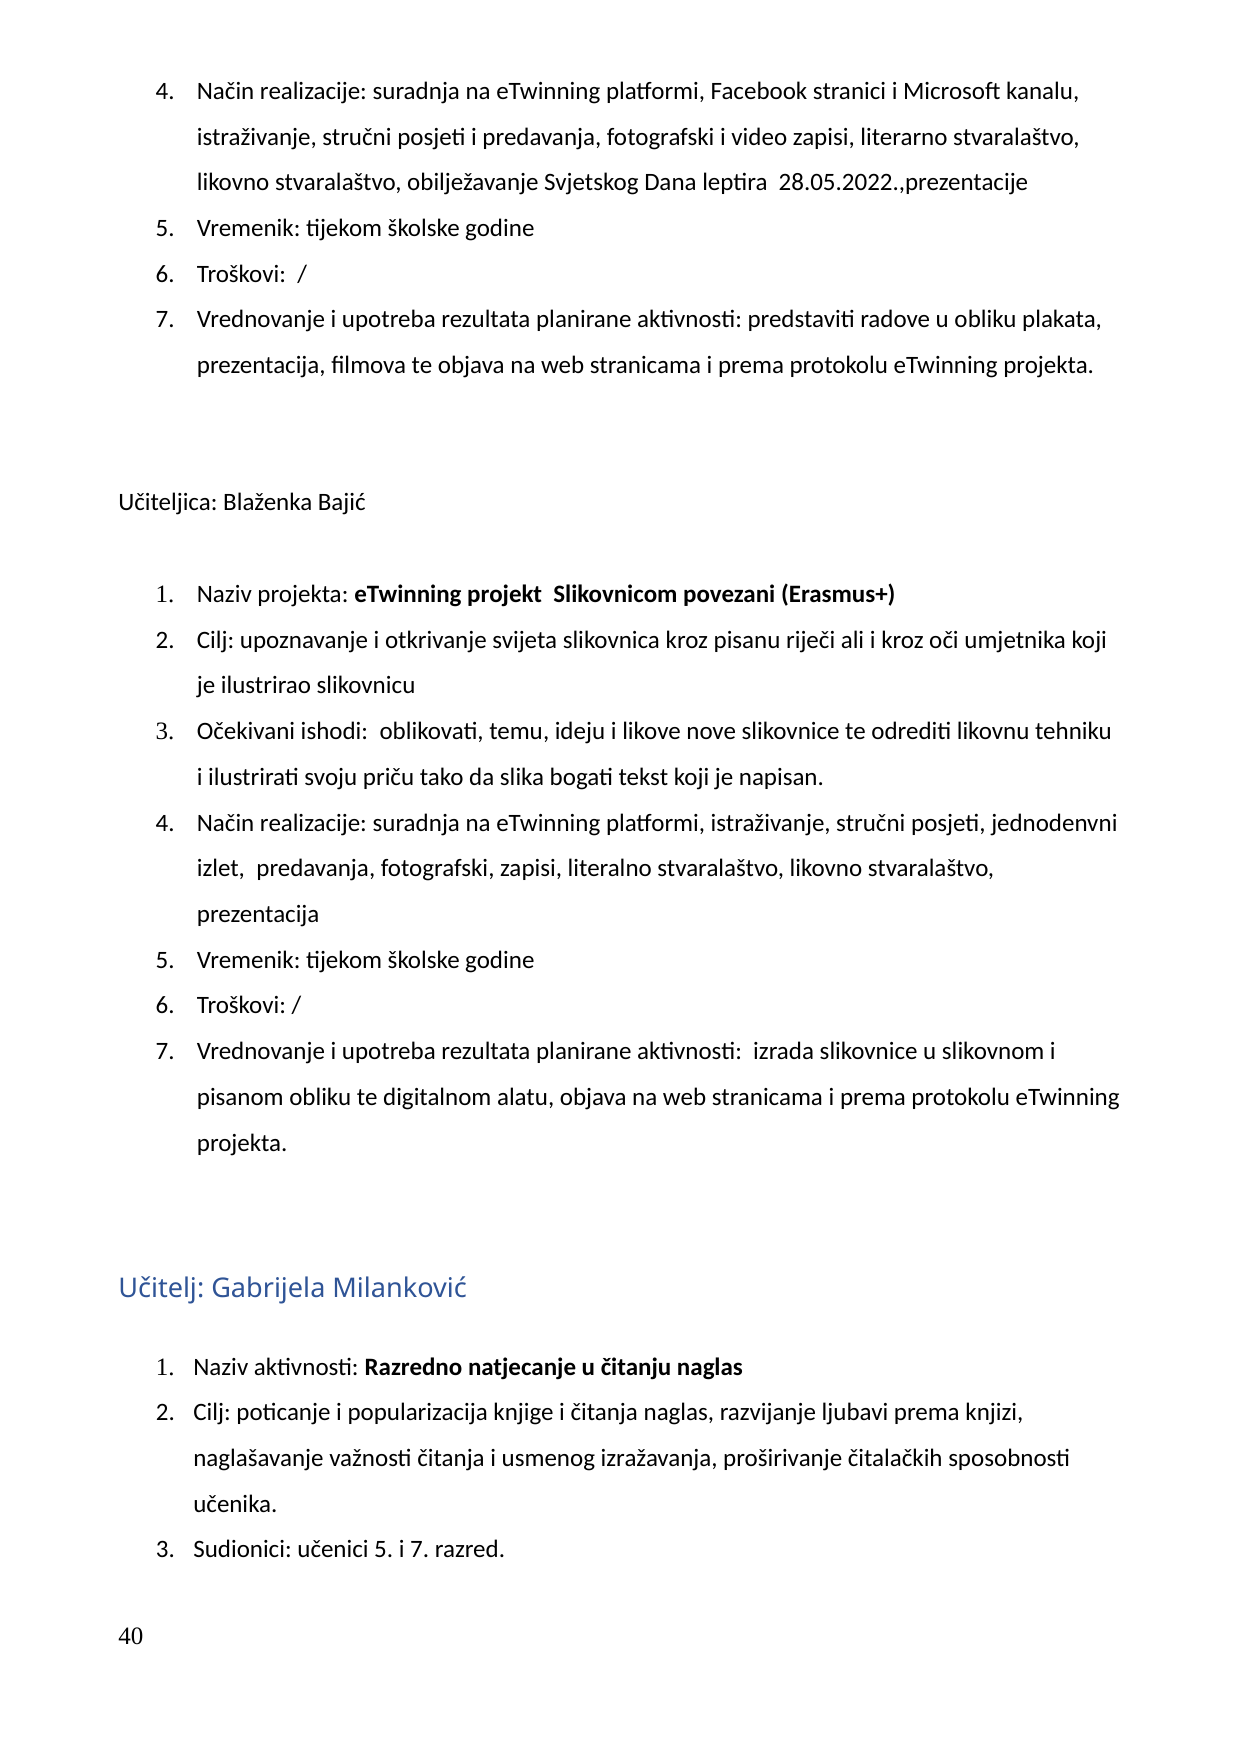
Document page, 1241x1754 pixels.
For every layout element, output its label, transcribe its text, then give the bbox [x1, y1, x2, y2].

text Učiteljica: Blaženka Bajić [118, 487, 1122, 517]
list Očekivani ishodi: oblikovati, temu, ideju i likove nove slikovnice te odrediti likovnu tehniku i ilustrirati svoju priču tako da slika bogati tekst koji je napisan. [155, 715, 1122, 791]
list Vrednovanje i upotreba rezultata planirane aktivnosti: predstaviti radove u obliku plakata, prezentacija, filmova te objava na web stranicama i prema protokolu eTwinning projekta. [155, 304, 1122, 380]
list Način realizacije: suradnja na eTwinning platformi, istraživanje, stručni posjeti, jednodenvni izlet, predavanja, fotografski, zapisi, literalno stvaralaštvo, likovno stvaralaštvo, prezentacija [155, 807, 1122, 929]
list Vremenik: tijekom školske godine [155, 944, 1122, 974]
list Vrednovanje i upotreba rezultata planirane aktivnosti: izrada slikovnice u slikovnom i pisanom obliku te digitalnom alatu, objava na web stranicama i prema protokolu eTwinning projekta. [155, 1035, 1122, 1157]
list Sudionici: učenici 5. i 7. razred. [156, 1534, 1122, 1564]
list Troškovi: / [155, 258, 1122, 288]
list Naziv projekta: eTwinning projekt Slikovnicom povezani (Erasmus+) [155, 578, 1122, 608]
subtitle Učitelj: Gabrijela Milanković [118, 1268, 1122, 1305]
list Način realizacije: suradnja na eTwinning platformi, Facebook stranici i Microsoft kanalu, istraživanje, stručni posjeti i predavanja, fotografski i video zapisi, literarno stvaralaštvo, likovno stvaralaštvo, obilježavanje Svjetskog Dana leptira 28.05.2022.,prezentacije [155, 75, 1122, 197]
list Vremenik: tijekom školske godine [155, 212, 1122, 243]
list Naziv aktivnosti: Razredno natjecanje u čitanju naglas [156, 1351, 1122, 1381]
list Cilj: upoznavanje i otkrivanje svijeta slikovnica kroz pisanu riječi ali i kroz oči umjetnika koji je ilustrirao slikovnicu [155, 624, 1122, 700]
list Troškovi: / [155, 989, 1122, 1020]
list Cilj: poticanje i popularizacija knjige i čitanja naglas, razvijanje ljubavi prema knjizi, naglašavanje važnosti čitanja i usmenog izražavanja, proširivanje čitalačkih sposobnosti učenika. [156, 1396, 1122, 1518]
